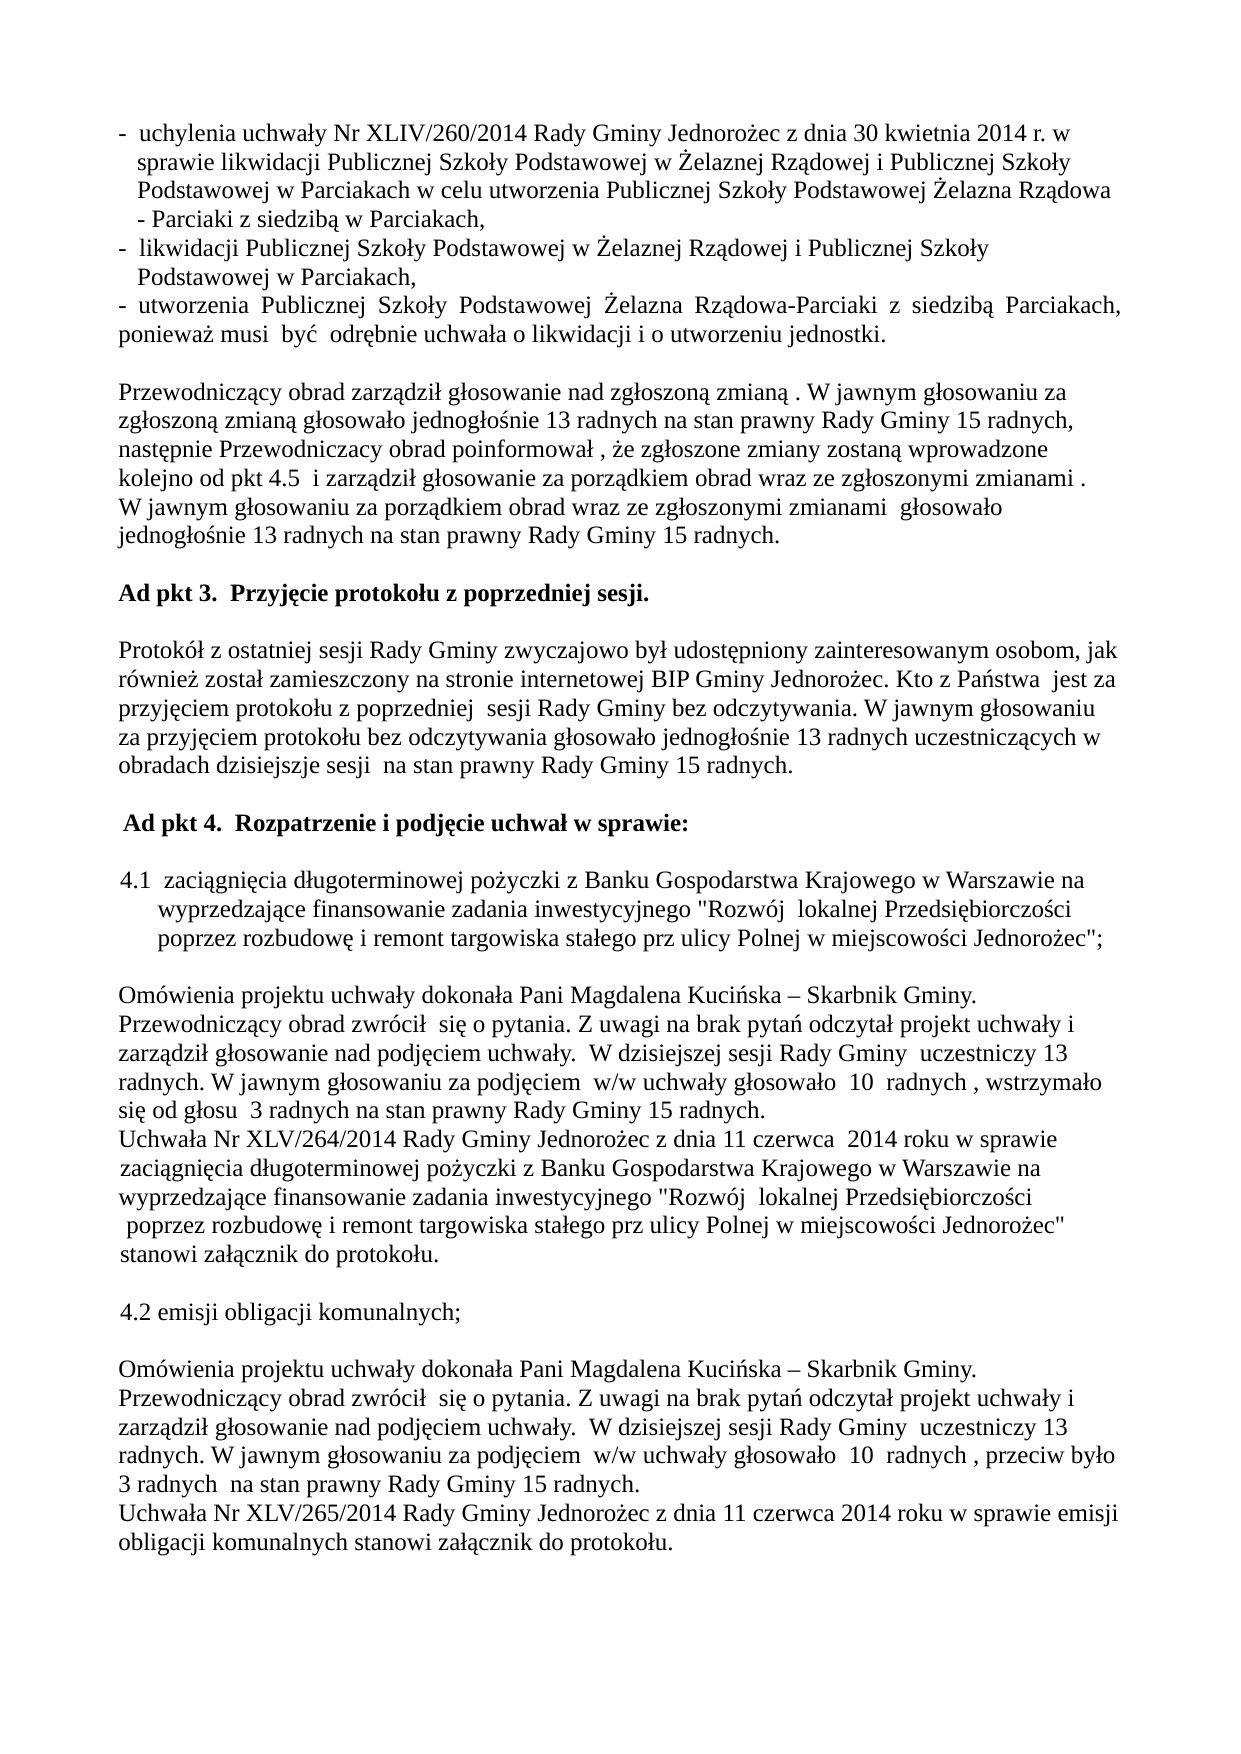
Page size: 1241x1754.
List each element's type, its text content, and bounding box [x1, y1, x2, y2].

text wyprzedzające finansowanie zadania inwestycyjnego "Rozwój lokalnej Przedsiębiorczości [120, 894, 1122, 923]
text poprzez rozbudowę i remont targowiska stałego prz ulicy Polnej w miejscowości Jednorożec" [120, 1211, 1122, 1239]
text - uchylenia uchwały Nr XLIV/260/2014 Rady Gminy Jednorożec z dnia 30 kwietnia 2014 r. w [118, 118, 1122, 147]
text Ad pkt 4. Rozpatrzenie i podjęcie uchwał w sprawie: [118, 808, 1122, 837]
text zaciągnięcia długoterminowej pożyczki z Banku Gospodarstwa Krajowego w Warszawie na [120, 1153, 1122, 1182]
text Protokół z ostatniej sesji Rady Gminy zwyczajowo był udostępniony zainteresowanym osobom, jak również został zamieszczony na stronie internetowej BIP Gminy Jednorożec. Kto z Państwa jest za przyjęciem protokołu z poprzedniej sesji Rady Gminy bez odczytywania. W jawnym głosowaniu za przyjęciem protokołu bez odczytywania głosowało jednogłośnie 13 radnych uczestniczących w obradach dzisiejszje sesji na stan prawny Rady Gminy 15 radnych. [118, 636, 1122, 779]
text stanowi załącznik do protokołu. [120, 1239, 1122, 1268]
text Przewodniczący obrad zarządził głosowanie nad zgłoszoną zmianą . W jawnym głosowaniu za zgłoszoną zmianą głosowało jednogłośnie 13 radnych na stan prawny Rady Gminy 15 radnych, następnie Przewodniczacy obrad poinformował , że zgłoszone zmiany zostaną wprowadzone kolejno od pkt 4.5 i zarządził głosowanie za porządkiem obrad wraz ze zgłoszonymi zmianami . [118, 377, 1122, 492]
text - utworzenia Publicznej Szkoły Podstawowej Żelazna Rządowa-Parciaki z siedzibą Parciakach, ponieważ musi być odrębnie uchwała o likwidacji i o utworzeniu jednostki. [118, 291, 1122, 348]
text W jawnym głosowaniu za porządkiem obrad wraz ze zgłoszonymi zmianami głosowało jednogłośnie 13 radnych na stan prawny Rady Gminy 15 radnych. [118, 492, 1122, 549]
text - likwidacji Publicznej Szkoły Podstawowej w Żelaznej Rządowej i Publicznej Szkoły [118, 233, 1122, 262]
text 4.2 emisji obligacji komunalnych; [107, 1297, 1122, 1326]
text sprawie likwidacji Publicznej Szkoły Podstawowej w Żelaznej Rządowej i Publicznej Szkoły [118, 147, 1122, 176]
text Podstawowej w Parciakach, [118, 262, 1122, 291]
text Przewodniczący obrad zwrócił się o pytania. Z uwagi na brak pytań odczytał projekt uchwały i zarządził głosowanie nad podjęciem uchwały. W dzisiejszej sesji Rady Gminy uczestniczy 13 radnych. W jawnym głosowaniu za podjęciem w/w uchwały głosowało 10 radnych , wstrzymało się od głosu 3 radnych na stan prawny Rady Gminy 15 radnych. [118, 1009, 1122, 1124]
text Uchwała Nr XLV/264/2014 Rady Gminy Jednorożec z dnia 11 czerwca 2014 roku w sprawie [118, 1124, 1122, 1153]
text Omówienia projektu uchwały dokonała Pani Magdalena Kucińska – Skarbnik Gminy. [118, 1354, 1122, 1383]
text Przewodniczący obrad zwrócił się o pytania. Z uwagi na brak pytań odczytał projekt uchwały i zarządził głosowanie nad podjęciem uchwały. W dzisiejszej sesji Rady Gminy uczestniczy 13 radnych. W jawnym głosowaniu za podjęciem w/w uchwały głosowało 10 radnych , przeciw było 3 radnych na stan prawny Rady Gminy 15 radnych. [118, 1383, 1122, 1498]
text 4.1 zaciągnięcia długoterminowej pożyczki z Banku Gospodarstwa Krajowego w Warszawie na [120, 866, 1122, 894]
text Ad pkt 3. Przyjęcie protokołu z poprzedniej sesji. [118, 578, 1122, 607]
text Omówienia projektu uchwały dokonała Pani Magdalena Kucińska – Skarbnik Gminy. [118, 981, 1122, 1009]
text Podstawowej w Parciakach w celu utworzenia Publicznej Szkoły Podstawowej Żelazna Rządowa [118, 176, 1122, 204]
text wyprzedzające finansowanie zadania inwestycyjnego "Rozwój lokalnej Przedsiębiorczości [118, 1182, 1122, 1211]
text poprzez rozbudowę i remont targowiska stałego prz ulicy Polnej w miejscowości Jednorożec"; [120, 923, 1122, 952]
text - Parciaki z siedzibą w Parciakach, [118, 204, 1122, 233]
text Uchwała Nr XLV/265/2014 Rady Gminy Jednorożec z dnia 11 czerwca 2014 roku w sprawie emisji obligacji komunalnych stanowi załącznik do protokołu. [118, 1498, 1122, 1556]
